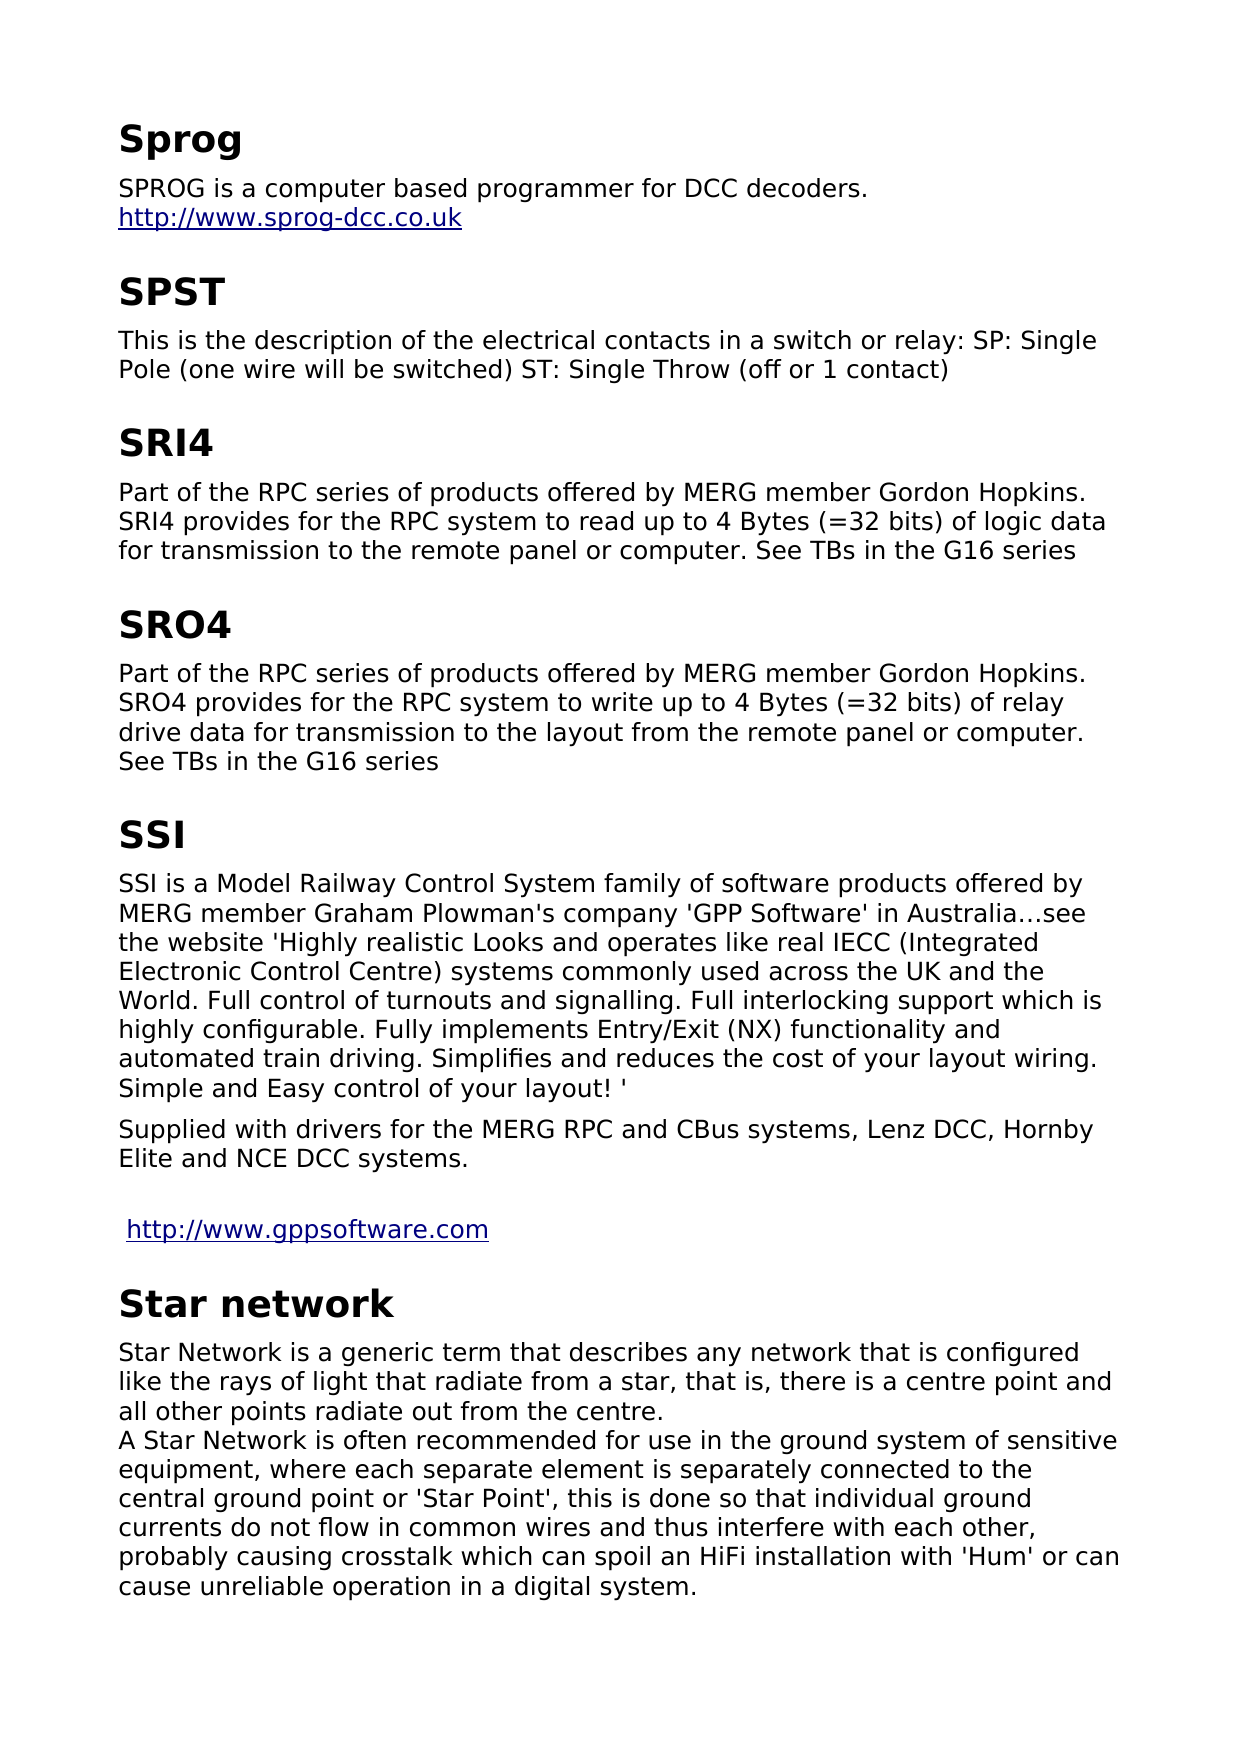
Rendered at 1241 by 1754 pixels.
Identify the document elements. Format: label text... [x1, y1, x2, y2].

text Supplied with drivers for the MERG RPC and CBus systems, Lenz DCC, Hornby Elite and NCE DCC systems. [118, 1116, 1122, 1174]
subtitle Sprog [118, 118, 1122, 162]
text Part of the RPC series of products offered by MERG member Gordon Hopkins. SRI4 provides for the RPC system to read up to 4 Bytes (=32 bits) of logic data for transmission to the remote panel or computer. See TBs in the G16 series [118, 478, 1122, 566]
subtitle SRI4 [118, 422, 1122, 466]
subtitle SSI [118, 813, 1122, 857]
text This is the description of the electrical contacts in a switch or relay: SP: Single Pole (one wire will be switched) ST: Single Throw (off or 1 contact) [118, 326, 1122, 384]
text SPROG is a computer based programmer for DCC decoders. http://www.sprog-dcc.co.uk [118, 174, 1122, 233]
subtitle Star network [118, 1282, 1122, 1326]
text SSI is a Model Railway Control System family of software products offered by MERG member Graham Plowman's company 'GPP Software' in Australia…see the website 'Highly realistic Looks and operates like real IECC (Integrated Electronic Control Centre) systems commonly used across the UK and the World. Full control of turnouts and signalling. Full interlocking support which is highly configurable. Fully implements Entry/Exit (NX) functionality and automated train driving. Simplifies and reduces the cost of your layout wiring. Simple and Easy control of your layout! ' [118, 870, 1122, 1103]
text Part of the RPC series of products offered by MERG member Gordon Hopkins. SRO4 provides for the RPC system to write up to 4 Bytes (=32 bits) of relay drive data for transmission to the layout from the remote panel or computer. See TBs in the G16 series [118, 659, 1122, 776]
text http://www.gppsoftware.com [118, 1186, 1122, 1245]
text Star Network is a generic term that describes any network that is configured like the rays of light that radiate from a star, that is, there is a centre point and all other points radiate out from the centre. A Star Network is often recommended for use in the ground system of sensitive equipment, where each separate element is separately connected to the central ground point or 'Star Point', this is done so that individual ground currents do not flow in common wires and thus interfere with each other, probably causing crosstalk which can spoil an HiFi installation with 'Hum' or can cause unreliable operation in a digital system. [118, 1338, 1122, 1601]
subtitle SRO4 [118, 603, 1122, 647]
subtitle SPST [118, 270, 1122, 314]
